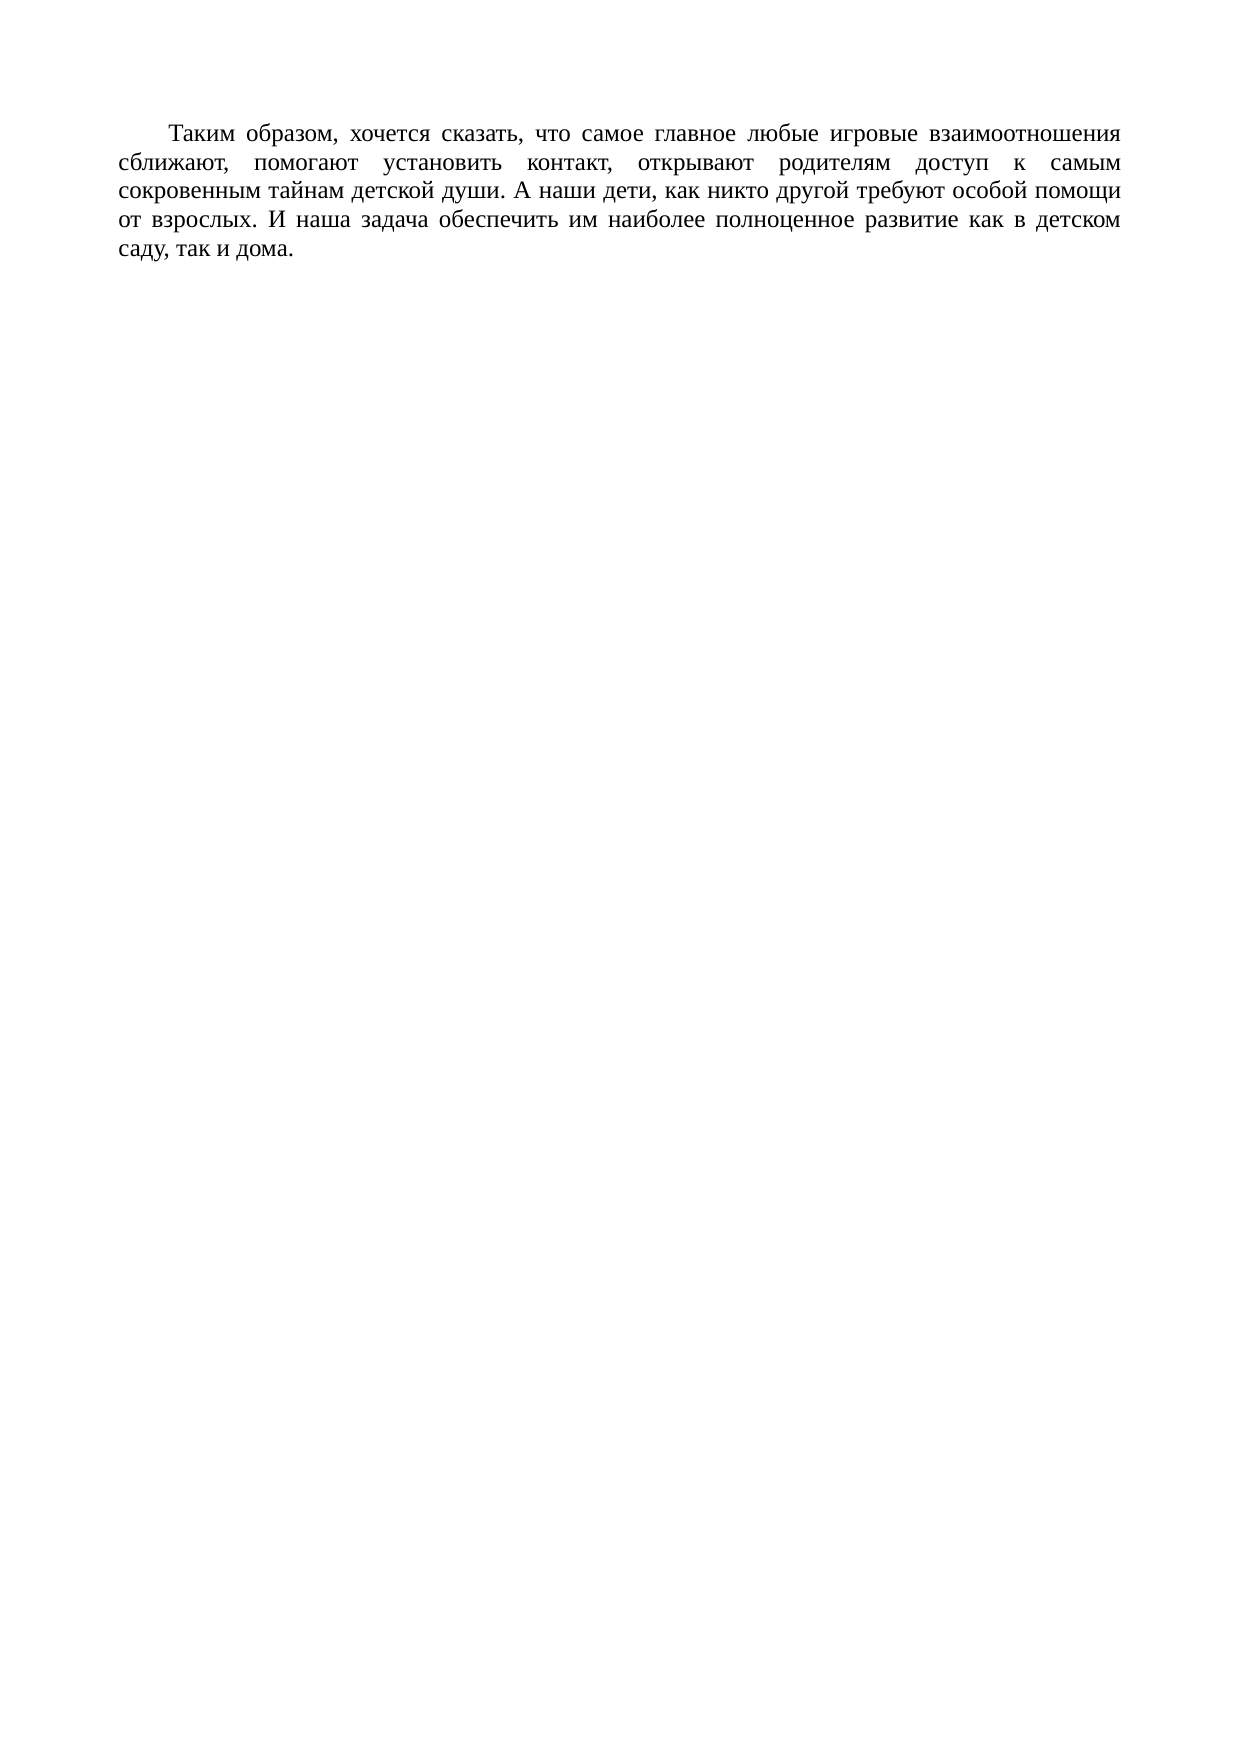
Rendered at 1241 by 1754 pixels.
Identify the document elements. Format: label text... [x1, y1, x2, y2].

text Таким образом, хочется сказать, что самое главное любые игровые взаимоотношения сближают, помогают установить контакт, открывают родителям доступ к самым сокровенным тайнам детской души. А наши дети, как никто другой требуют особой помощи от взрослых. И наша задача обеспечить им наиболее полноценное развитие как в детском саду, так и дома. [118, 118, 1122, 262]
